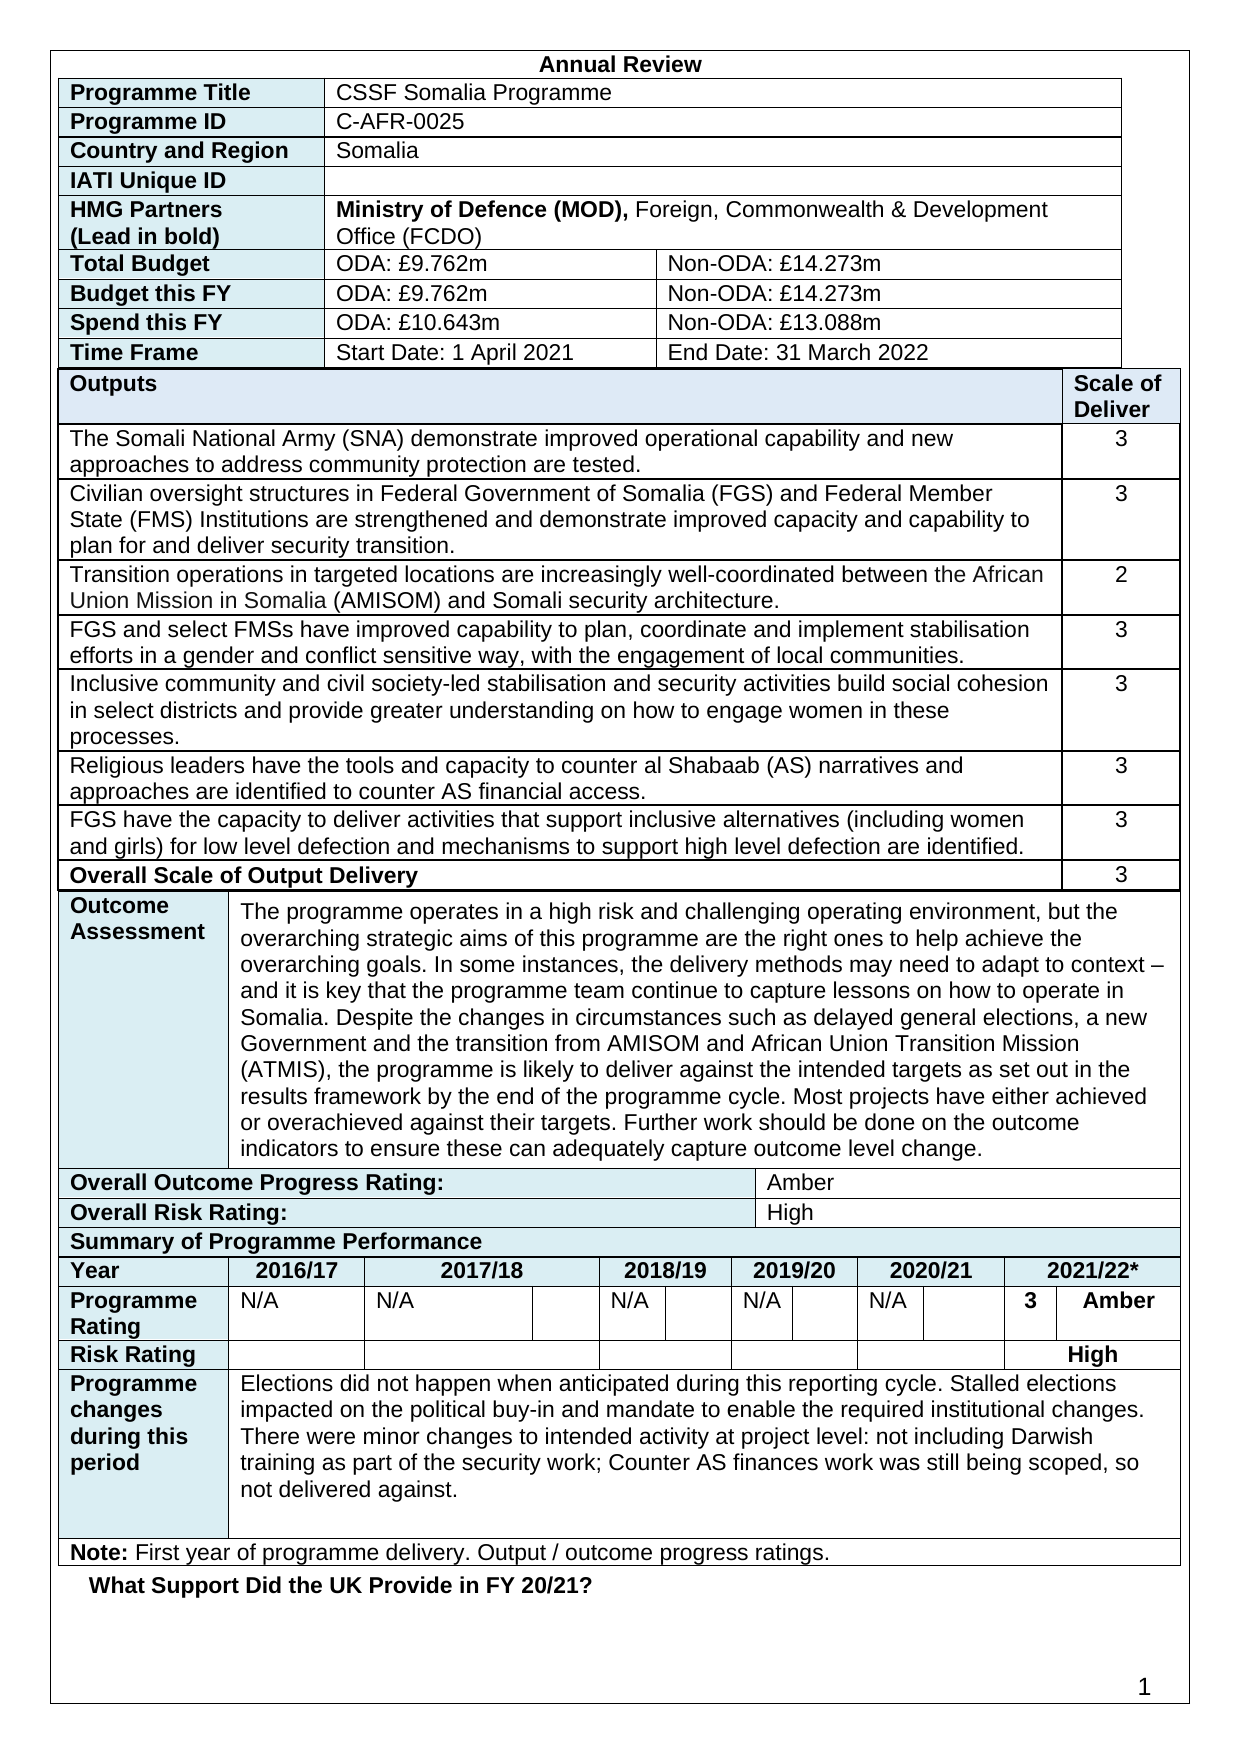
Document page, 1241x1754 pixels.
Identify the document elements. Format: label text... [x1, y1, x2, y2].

table_header The programme operates in a high risk and challenging operating environment, but the overarching strategic aims of this programme are the right ones to help achieve the overarching goals. In some instances, the delivery methods may need to adapt to context – and it is key that the programme team continue to capture lessons on how to operate in Somalia. Despite the changes in circumstances such as delayed general elections, a new Government and the transition from AMISOM and African Union Transition Mission (ATMIS), the programme is likely to deliver against the intended targets as set out in the results framework by the end of the programme cycle. Most projects have either achieved or overachieved against their targets. Further work should be done on the outcome indicators to ensure these can adequately capture outcome level change. [229, 892, 1180, 1168]
table_cell Elections did not happen when anticipated during this reporting cycle. Stalled elections impacted on the political buy-in and mandate to enable the required institutional changes. There were minor changes to intended activity at project level: not including Darwish training as part of the security work; Counter AS finances work was still being scoped, so not delivered against. [229, 1370, 1180, 1538]
table_cell 2020/21 [858, 1258, 1004, 1286]
table_cell FGS and select FMSs have improved capability to plan, coordinate and implement stabilisation efforts in a gender and conflict sensitive way, with the engagement of local communities. [59, 616, 1061, 668]
table_cell Non-ODA: £14.273m [657, 250, 1121, 278]
table_header Scale of Deliver [1063, 369, 1180, 423]
table_cell ODA: £9.762m [325, 250, 656, 278]
table_cell Time Frame [59, 339, 324, 367]
table_cell Amber [756, 1169, 1180, 1197]
table_cell 3 [1063, 670, 1179, 749]
table_cell Summary of Programme Performance [59, 1228, 1180, 1256]
table_cell Risk Rating [59, 1341, 228, 1369]
table_cell [666, 1287, 731, 1339]
table_cell Country and Region [59, 138, 324, 166]
table_header Outputs [59, 370, 1062, 423]
table_cell N/A [365, 1287, 532, 1339]
table_cell HMG Partners (Lead in bold) [59, 196, 324, 249]
table_cell Transition operations in targeted locations are increasingly well-coordinated between the African Union Mission in Somalia (AMISOM) and Somali security architecture. [59, 561, 1061, 613]
table_cell 3 [1063, 861, 1179, 889]
table_cell Somalia [325, 138, 1121, 166]
table_cell High [1005, 1341, 1180, 1369]
table_cell Start Date: 1 April 2021 [325, 339, 656, 367]
table_cell Total Budget [59, 250, 324, 278]
table_cell Overall Outcome Progress Rating: [59, 1169, 755, 1197]
table_cell [533, 1287, 599, 1339]
table_cell 2 [1063, 561, 1179, 613]
table_cell 2018/19 [600, 1258, 731, 1286]
table_cell [858, 1341, 1004, 1369]
table_cell Civilian oversight structures in Federal Government of Somalia (FGS) and Federal Member State (FMS) Institutions are strengthened and demonstrate improved capacity and capability to plan for and deliver security transition. [59, 480, 1061, 559]
table_cell The Somali National Army (SNA) demonstrate improved operational capability and new approaches to address community protection are tested. [59, 425, 1061, 478]
table_cell Year [59, 1258, 228, 1286]
table_cell Non-ODA: £14.273m [657, 280, 1121, 308]
text What Support Did the UK Provide in FY 20/21? [89, 1572, 1152, 1599]
table_cell Programme Rating [59, 1287, 228, 1339]
table_header CSSF Somalia Programme [325, 79, 1121, 107]
table_cell Non-ODA: £13.088m [657, 309, 1121, 337]
table_cell [600, 1341, 731, 1369]
table_cell 3 [1063, 480, 1179, 559]
table_header Outcome Assessment [59, 892, 228, 1168]
table_cell 3 [1063, 806, 1179, 859]
table_header Programme Title [59, 79, 324, 107]
table_cell N/A [600, 1287, 665, 1339]
text Annual Review [89, 51, 1152, 77]
table_cell End Date: 31 March 2022 [657, 339, 1121, 367]
table_cell 2019/20 [732, 1258, 857, 1286]
table_cell FGS have the capacity to deliver activities that support inclusive alternatives (including women and girls) for low level defection and mechanisms to support high level defection are identified. [59, 806, 1061, 859]
table_cell ODA: £9.762m [325, 280, 656, 308]
table_cell C-AFR-0025 [325, 108, 1121, 136]
table_cell Inclusive community and civil society-led stabilisation and security activities build social cohesion in select districts and provide greater understanding on how to engage women in these processes. [59, 670, 1061, 749]
table_cell 3 [1005, 1287, 1056, 1339]
table_cell N/A [229, 1287, 364, 1339]
table_cell 2017/18 [365, 1258, 599, 1286]
table_cell Note: First year of programme delivery. Output / outcome progress ratings. [59, 1539, 1180, 1565]
table_cell Amber [1057, 1287, 1180, 1339]
table_cell ODA: £10.643m [325, 309, 656, 337]
table_cell [229, 1341, 364, 1369]
table_cell 2016/17 [229, 1258, 364, 1286]
table_cell 2021/22* [1005, 1258, 1180, 1286]
table_cell [793, 1287, 857, 1339]
table_cell 3 [1063, 752, 1179, 804]
table_cell 3 [1063, 424, 1179, 478]
table_cell N/A [858, 1287, 923, 1339]
table_cell [365, 1341, 599, 1369]
table_cell Ministry of Defence (MOD), Foreign, Commonwealth & Development Office (FCDO) [325, 196, 1121, 249]
table_cell Overall Scale of Output Delivery [59, 861, 1061, 889]
table_cell Spend this FY [59, 309, 324, 337]
table_cell [924, 1287, 1004, 1339]
table_cell Overall Risk Rating: [59, 1199, 755, 1227]
table_cell [325, 167, 1121, 195]
table_cell N/A [732, 1287, 792, 1339]
table_cell Programme changes during this period [59, 1370, 228, 1538]
table_cell High [756, 1199, 1180, 1227]
table_cell Programme ID [59, 108, 324, 136]
table_cell [732, 1341, 857, 1369]
table_cell Budget this FY [59, 280, 324, 308]
table_cell Religious leaders have the tools and capacity to counter al Shabaab (AS) narratives and approaches are identified to counter AS financial access. [59, 752, 1061, 804]
table_cell IATI Unique ID [59, 167, 324, 195]
table_cell 3 [1063, 616, 1179, 668]
